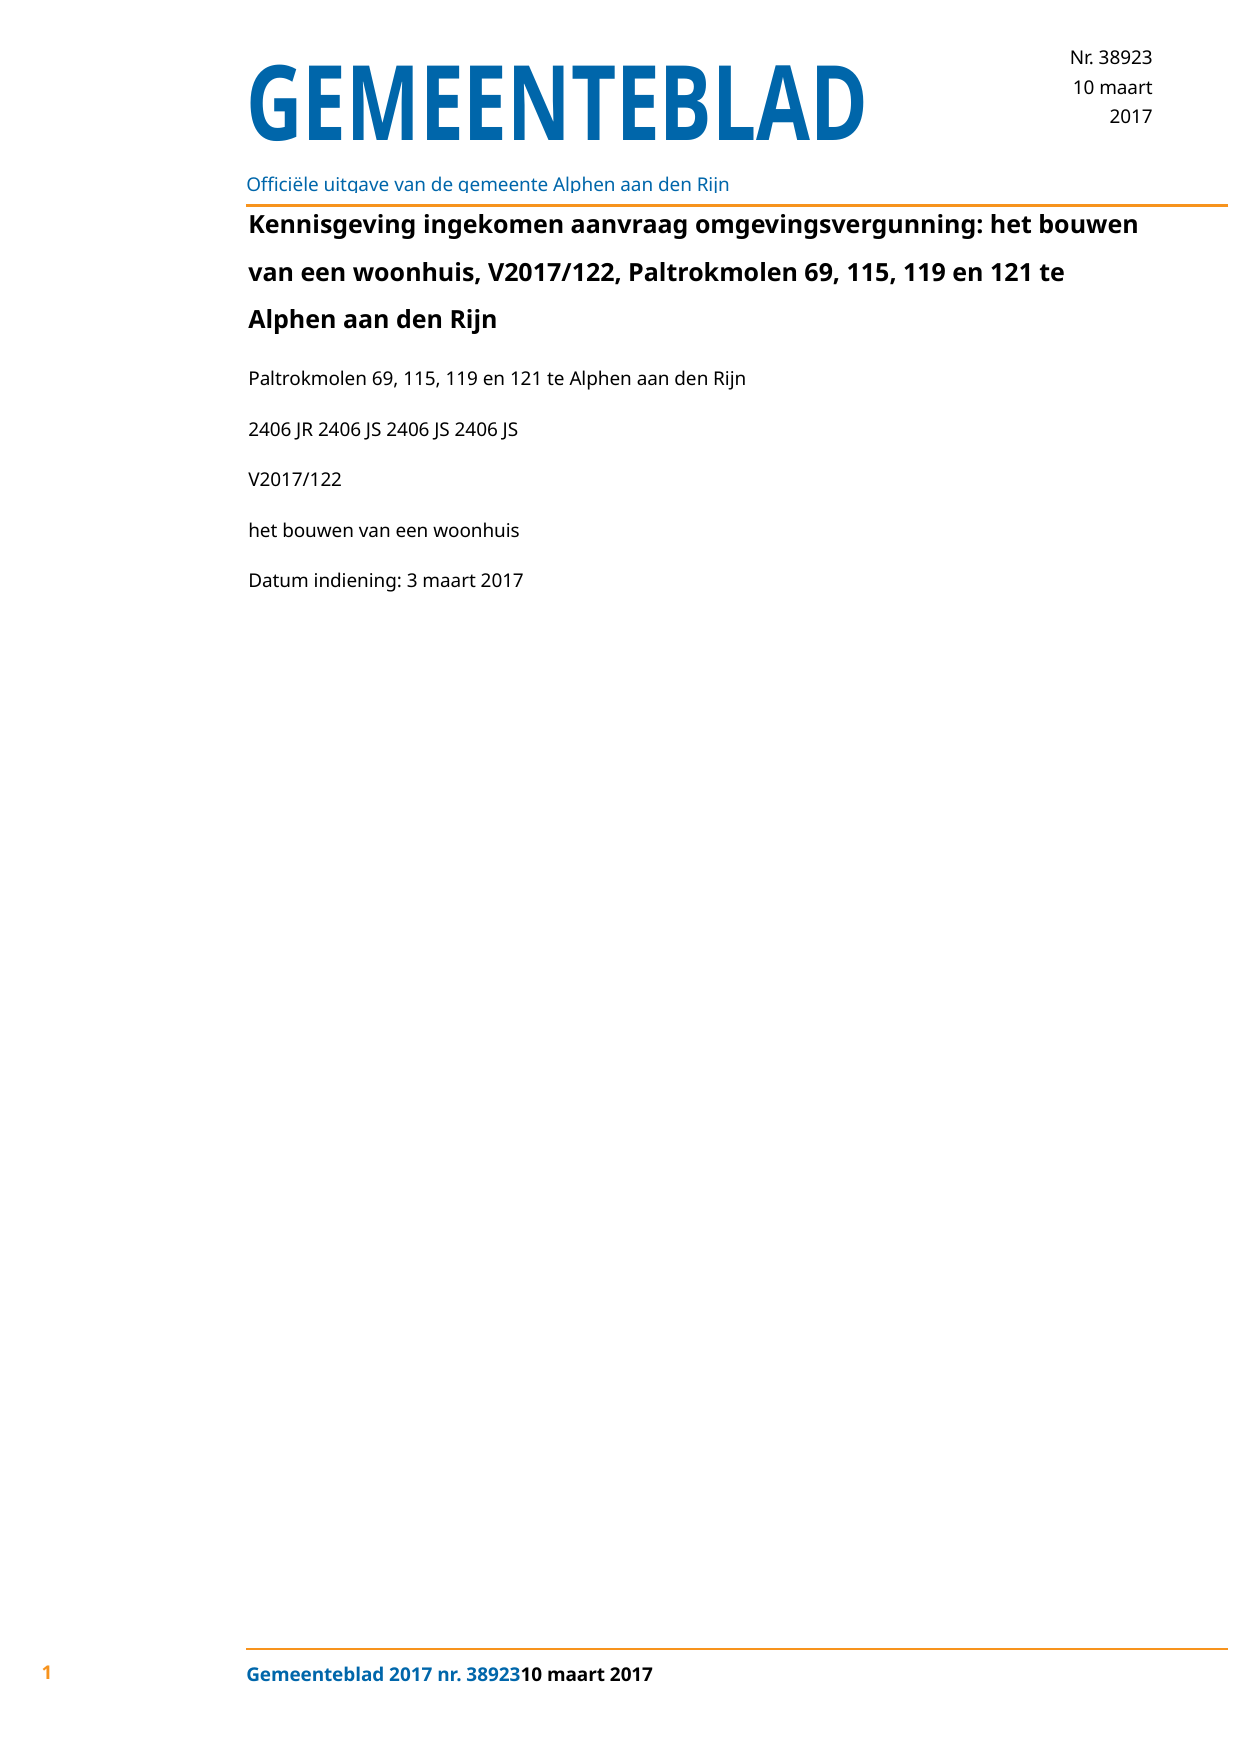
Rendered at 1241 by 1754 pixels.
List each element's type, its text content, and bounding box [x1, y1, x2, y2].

picture [41, 47, 231, 172]
text Paltrokmolen 69, 115, 119 en 121 te Alphen aan den Rijn [248, 366, 1152, 391]
text 2406 JR 2406 JS 2406 JS 2406 JS [248, 416, 1152, 442]
text Kennisgeving ingekomen aanvraag omgevingsvergunning: het bouwen van een woonhuis, V2017/122, Paltrokmolen 69, 115, 119 en 121 te Alphen aan den Rijn [248, 207, 1152, 336]
text V2017/122 [248, 466, 1152, 492]
text Datum indiening: 3 maart 2017 [248, 567, 1152, 593]
text het bouwen van een woonhuis [248, 517, 1152, 542]
